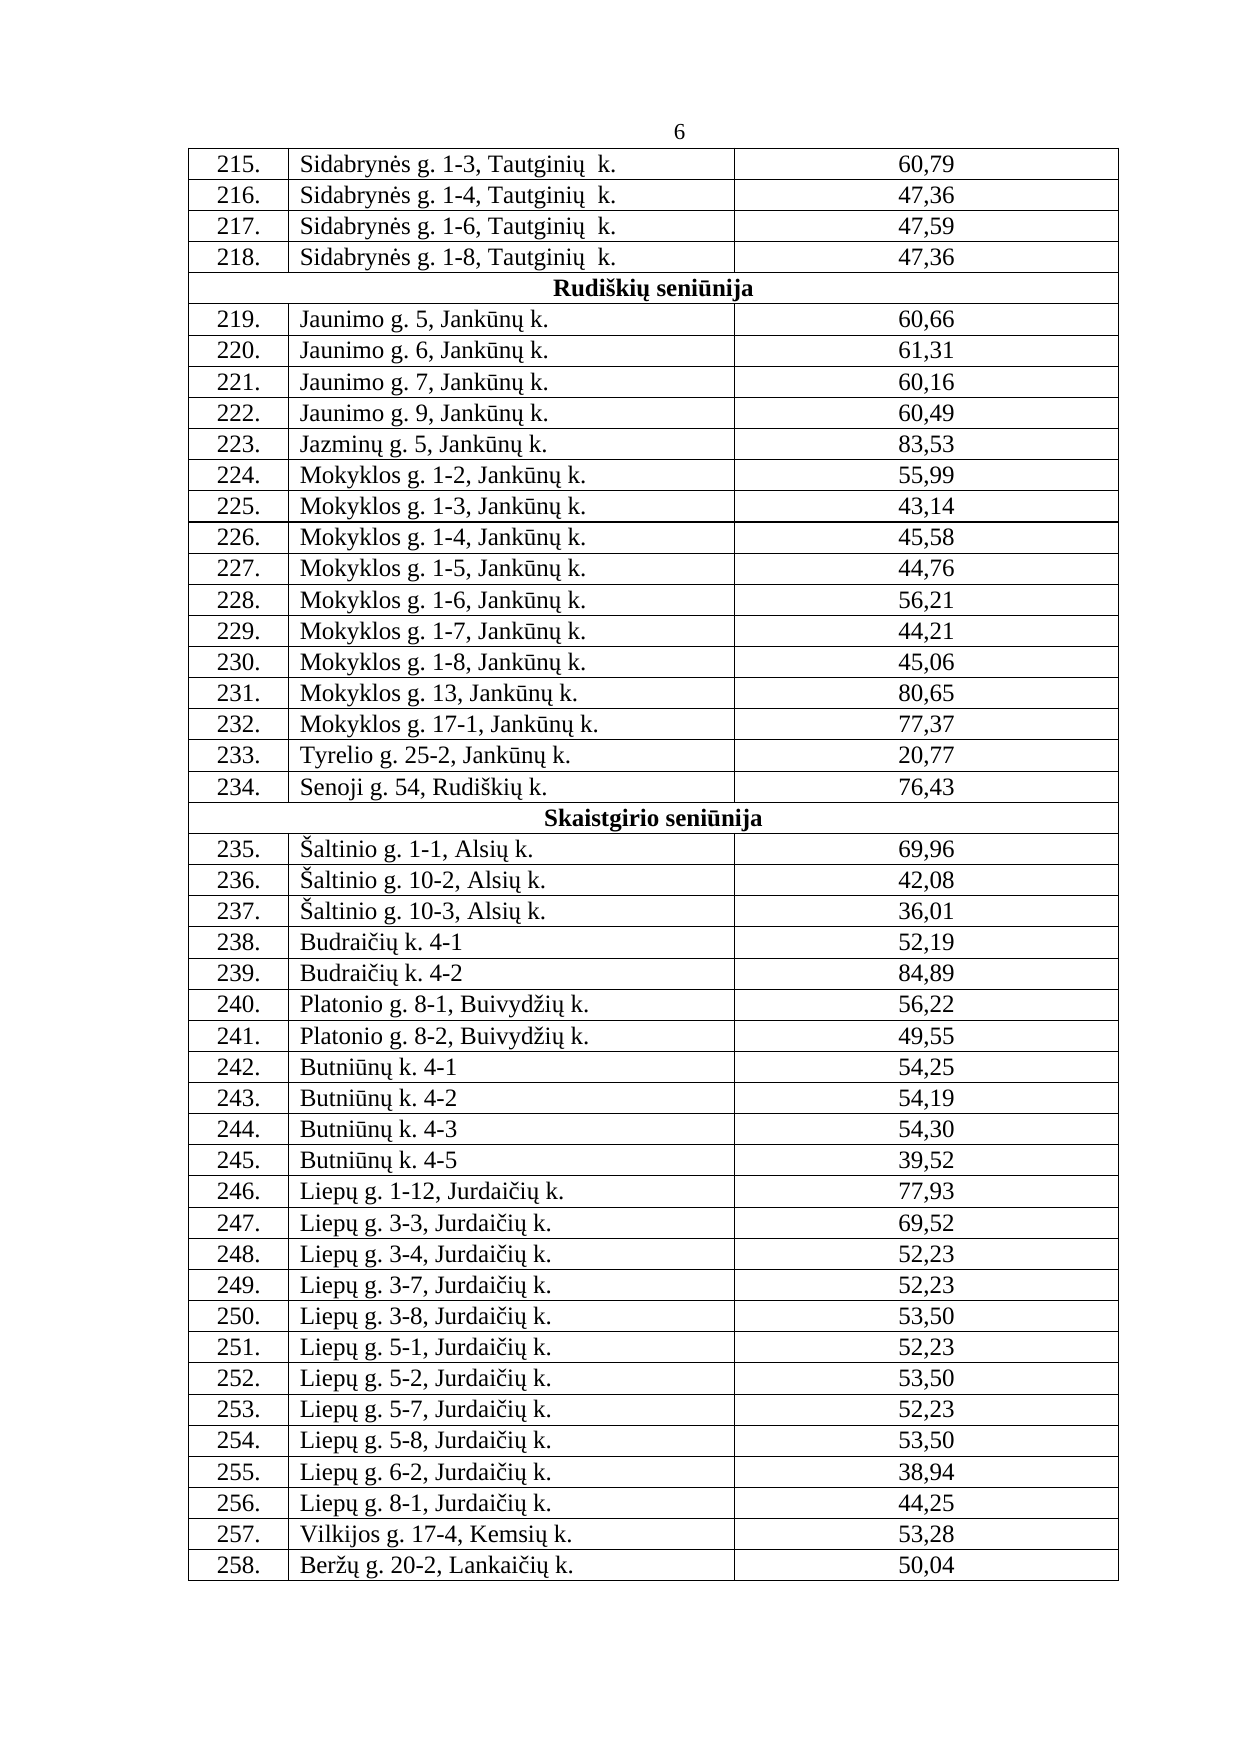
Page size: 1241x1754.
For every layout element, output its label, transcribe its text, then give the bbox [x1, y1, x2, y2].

table_cell 42,08 [735, 865, 1118, 895]
table_cell Mokyklos g. 17-1, Jankūnų k. [289, 709, 734, 739]
table_cell 43,14 [735, 491, 1118, 521]
table_cell Mokyklos g. 13, Jankūnų k. [289, 678, 734, 708]
table_cell Budraičių k. 4-2 [289, 959, 734, 988]
table_cell Liepų g. 3-7, Jurdaičių k. [289, 1270, 734, 1300]
table_cell Vilkijos g. 17-4, Kemsių k. [289, 1519, 734, 1549]
table_cell 52,19 [735, 927, 1118, 957]
table_cell 256. [189, 1488, 288, 1518]
table_cell 53,28 [735, 1519, 1118, 1549]
table_cell Skaistgirio seniūnija [189, 803, 1118, 833]
table_cell 47,36 [735, 180, 1118, 210]
table_cell 251. [189, 1332, 288, 1362]
table_cell 36,01 [735, 896, 1118, 926]
table_cell 250. [189, 1301, 288, 1331]
table_cell 60,16 [735, 367, 1118, 397]
table_cell Liepų g. 6-2, Jurdaičių k. [289, 1457, 734, 1487]
table_cell 44,25 [735, 1488, 1118, 1518]
table_cell 248. [189, 1239, 288, 1269]
table_cell 243. [189, 1083, 288, 1113]
table_cell Liepų g. 3-8, Jurdaičių k. [289, 1301, 734, 1331]
table_cell Budraičių k. 4-1 [289, 927, 734, 957]
table_cell Beržų g. 20-2, Lankaičių k. [289, 1550, 734, 1580]
table_cell 246. [189, 1176, 288, 1207]
table_cell 50,04 [735, 1550, 1118, 1580]
table_cell Mokyklos g. 1-4, Jankūnų k. [289, 523, 734, 552]
table_cell 45,58 [735, 523, 1118, 552]
table_cell 45,06 [735, 647, 1118, 677]
table_cell 215. [189, 149, 288, 179]
table_cell 223. [189, 429, 288, 459]
table_cell Jazminų g. 5, Jankūnų k. [289, 429, 734, 459]
table_cell 252. [189, 1363, 288, 1393]
table_cell 44,21 [735, 616, 1118, 646]
table_cell 56,21 [735, 585, 1118, 615]
table_cell 52,23 [735, 1395, 1118, 1424]
table_cell 230. [189, 647, 288, 677]
table_cell Sidabrynės g. 1-8, Tautginių k. [289, 242, 734, 272]
table_cell Rudiškių seniūnija [189, 273, 1118, 303]
table_cell Jaunimo g. 7, Jankūnų k. [289, 367, 734, 397]
table_cell 80,65 [735, 678, 1118, 708]
table_cell 83,53 [735, 429, 1118, 459]
table_cell 60,79 [735, 149, 1118, 179]
table_cell Platonio g. 8-2, Buivydžių k. [289, 1021, 734, 1051]
table_cell 49,55 [735, 1021, 1118, 1051]
table_cell 216. [189, 180, 288, 210]
table_cell Šaltinio g. 10-3, Alsių k. [289, 896, 734, 926]
table_cell Liepų g. 8-1, Jurdaičių k. [289, 1488, 734, 1518]
table_cell 47,36 [735, 242, 1118, 272]
table_cell 238. [189, 927, 288, 957]
table_cell 244. [189, 1114, 288, 1144]
table_cell 77,37 [735, 709, 1118, 739]
table_cell 255. [189, 1457, 288, 1487]
table_cell Butniūnų k. 4-1 [289, 1052, 734, 1082]
table_cell 254. [189, 1426, 288, 1456]
table_cell 234. [189, 772, 288, 802]
table_cell 54,25 [735, 1052, 1118, 1082]
table_cell 221. [189, 367, 288, 397]
table_cell Liepų g. 3-3, Jurdaičių k. [289, 1208, 734, 1238]
table_cell 60,49 [735, 398, 1118, 428]
table_cell 253. [189, 1395, 288, 1424]
table_cell 20,77 [735, 740, 1118, 771]
table_cell 217. [189, 211, 288, 241]
table_cell Mokyklos g. 1-3, Jankūnų k. [289, 491, 734, 521]
table_cell 220. [189, 336, 288, 366]
table_cell 232. [189, 709, 288, 739]
table_cell 239. [189, 959, 288, 988]
table_cell 76,43 [735, 772, 1118, 802]
table_cell Jaunimo g. 6, Jankūnų k. [289, 336, 734, 366]
table_cell Mokyklos g. 1-7, Jankūnų k. [289, 616, 734, 646]
table_cell 54,30 [735, 1114, 1118, 1144]
table_cell 52,23 [735, 1239, 1118, 1269]
table_cell 228. [189, 585, 288, 615]
table_cell Jaunimo g. 9, Jankūnų k. [289, 398, 734, 428]
table_cell 224. [189, 460, 288, 490]
table_cell Liepų g. 3-4, Jurdaičių k. [289, 1239, 734, 1269]
table_cell Sidabrynės g. 1-3, Tautginių k. [289, 149, 734, 179]
table_cell Mokyklos g. 1-8, Jankūnų k. [289, 647, 734, 677]
table_cell 231. [189, 678, 288, 708]
table_cell 60,66 [735, 304, 1118, 334]
table_cell 47,59 [735, 211, 1118, 241]
table_cell 52,23 [735, 1270, 1118, 1300]
table_cell 69,52 [735, 1208, 1118, 1238]
table_cell Butniūnų k. 4-3 [289, 1114, 734, 1144]
table_cell 240. [189, 990, 288, 1020]
table_cell 219. [189, 304, 288, 334]
table_cell 249. [189, 1270, 288, 1300]
table_cell 52,23 [735, 1332, 1118, 1362]
table_cell 38,94 [735, 1457, 1118, 1487]
table_cell Butniūnų k. 4-5 [289, 1145, 734, 1175]
table_cell Sidabrynės g. 1-4, Tautginių k. [289, 180, 734, 210]
table_cell 77,93 [735, 1176, 1118, 1207]
table_cell Mokyklos g. 1-2, Jankūnų k. [289, 460, 734, 490]
table_cell 226. [189, 523, 288, 552]
table_cell Liepų g. 5-7, Jurdaičių k. [289, 1395, 734, 1424]
table_cell Mokyklos g. 1-5, Jankūnų k. [289, 554, 734, 584]
table_cell 235. [189, 834, 288, 864]
table_cell 53,50 [735, 1363, 1118, 1393]
table_cell Šaltinio g. 10-2, Alsių k. [289, 865, 734, 895]
table_cell 225. [189, 491, 288, 521]
table_cell 227. [189, 554, 288, 584]
table_cell 54,19 [735, 1083, 1118, 1113]
table_cell 56,22 [735, 990, 1118, 1020]
table_cell 69,96 [735, 834, 1118, 864]
table_cell Mokyklos g. 1-6, Jankūnų k. [289, 585, 734, 615]
table_cell 242. [189, 1052, 288, 1082]
table_cell 222. [189, 398, 288, 428]
table_cell Liepų g. 5-1, Jurdaičių k. [289, 1332, 734, 1362]
table_cell 245. [189, 1145, 288, 1175]
table_cell 241. [189, 1021, 288, 1051]
table_cell Liepų g. 5-8, Jurdaičių k. [289, 1426, 734, 1456]
table_cell Jaunimo g. 5, Jankūnų k. [289, 304, 734, 334]
table_cell Liepų g. 1-12, Jurdaičių k. [289, 1176, 734, 1207]
table_cell 237. [189, 896, 288, 926]
table_cell Butniūnų k. 4-2 [289, 1083, 734, 1113]
table_cell Tyrelio g. 25-2, Jankūnų k. [289, 740, 734, 771]
table_cell Šaltinio g. 1-1, Alsių k. [289, 834, 734, 864]
table_cell Liepų g. 5-2, Jurdaičių k. [289, 1363, 734, 1393]
table_cell 247. [189, 1208, 288, 1238]
table_cell 39,52 [735, 1145, 1118, 1175]
table_cell 257. [189, 1519, 288, 1549]
table_cell Senoji g. 54, Rudiškių k. [289, 772, 734, 802]
table_cell 53,50 [735, 1301, 1118, 1331]
table_cell 233. [189, 740, 288, 771]
table_cell Sidabrynės g. 1-6, Tautginių k. [289, 211, 734, 241]
table_cell 61,31 [735, 336, 1118, 366]
table_cell 218. [189, 242, 288, 272]
table_cell Platonio g. 8-1, Buivydžių k. [289, 990, 734, 1020]
table_cell 53,50 [735, 1426, 1118, 1456]
table_cell 229. [189, 616, 288, 646]
table_cell 236. [189, 865, 288, 895]
table_cell 55,99 [735, 460, 1118, 490]
table_cell 84,89 [735, 959, 1118, 988]
table_cell 258. [189, 1550, 288, 1580]
table_cell 44,76 [735, 554, 1118, 584]
